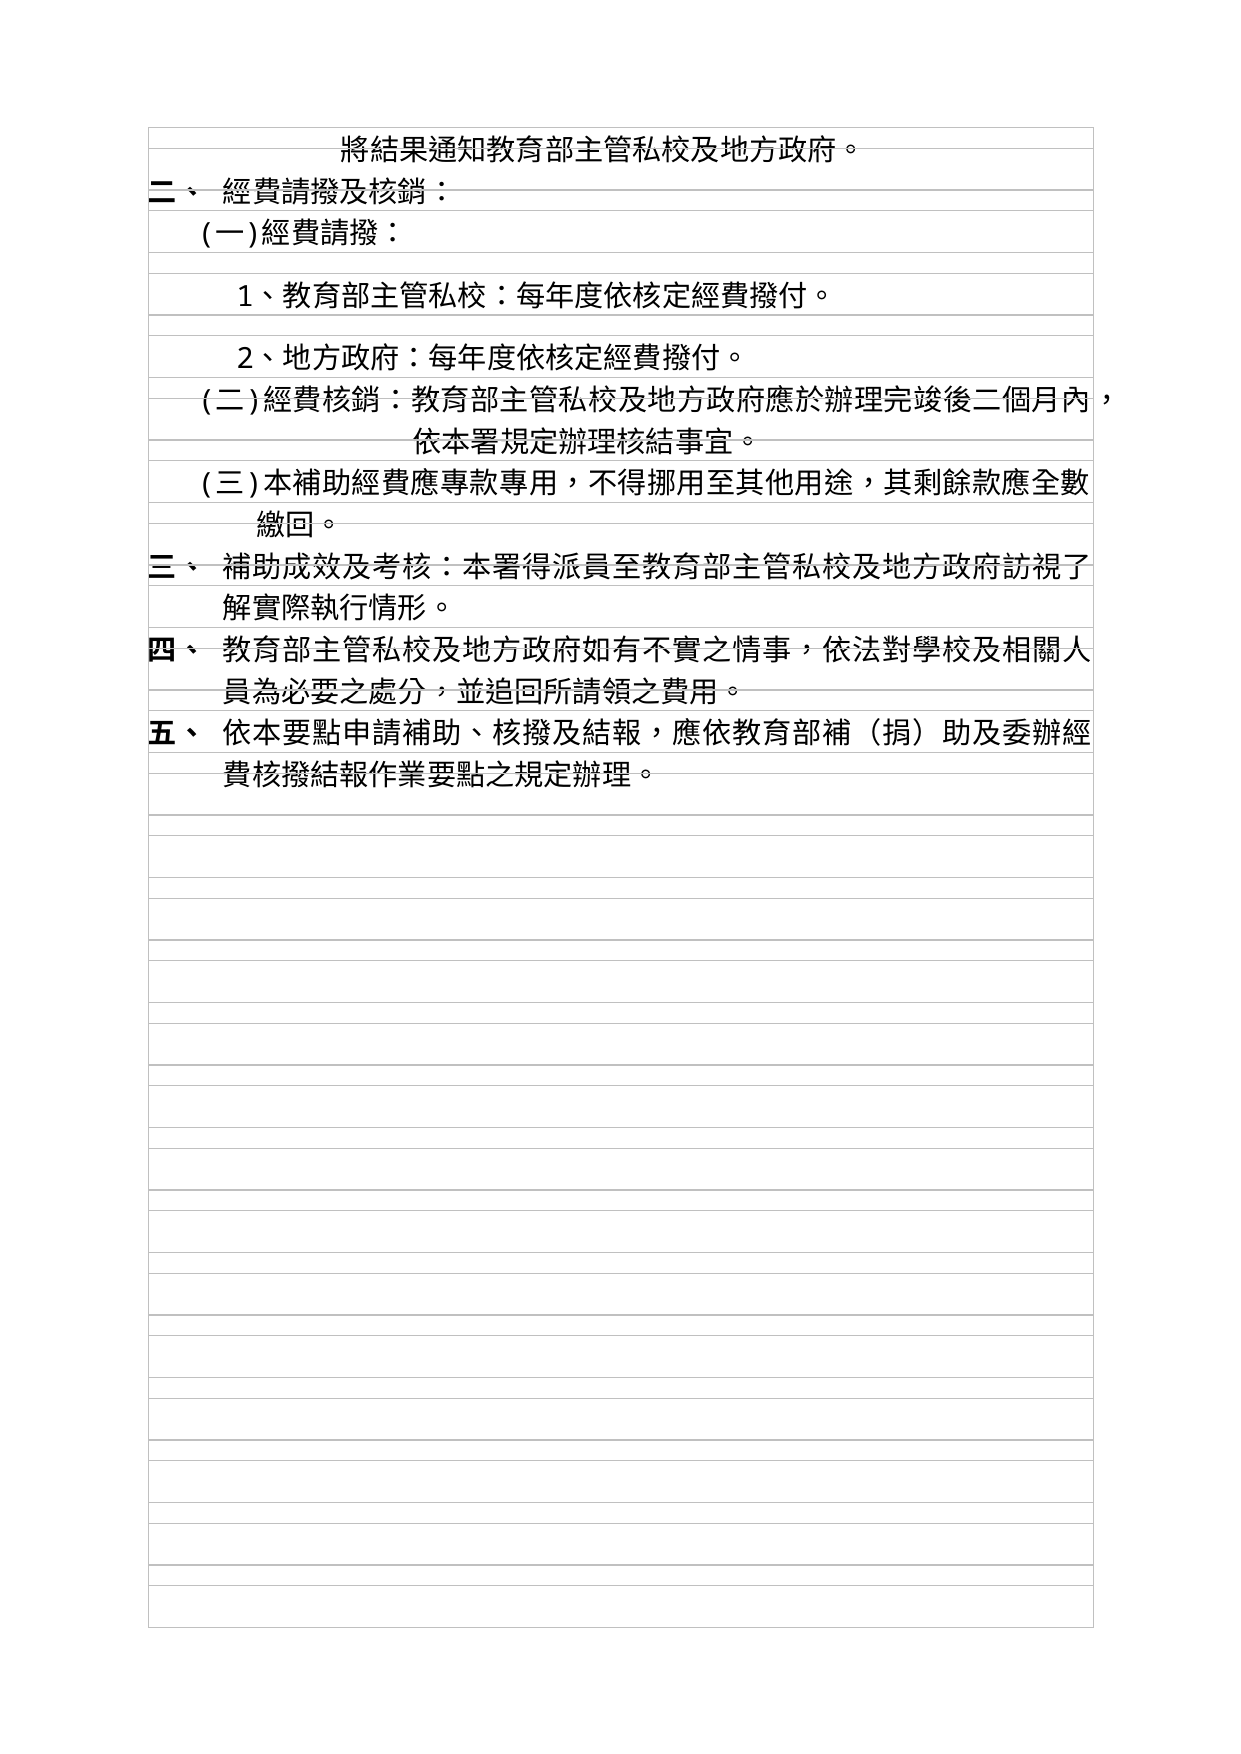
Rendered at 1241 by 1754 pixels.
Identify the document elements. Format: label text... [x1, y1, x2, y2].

list 依本要點申請補助、核撥及結報，應依教育部補（捐）助及委辦經費核撥結報作業要點之規定辦理。 [149, 753, 1093, 773]
text (二)經費核銷：教育部主管私校及地方政府應於辦理完竣後二個月內， 依本署規定辦理核結事宜。 [198, 441, 1093, 460]
text 2、地方政府：每年度依核定經費撥付。 [149, 336, 1093, 377]
list 補助成效及考核：本署得派員至教育部主管私校及地方政府訪視了解實際執行情形。 [149, 586, 1093, 627]
text (一)經費請撥： [149, 211, 1093, 252]
text (二)經費核銷：教育部主管私校及地方政府應於辦理完竣後二個月內， 依本署規定辦理核結事宜。 [198, 378, 1093, 398]
text 1、教育部主管私校：每年度依核定經費撥付。 [149, 274, 1093, 314]
list 補助成效及考核：本署得派員至教育部主管私校及地方政府訪視了解實際執行情形。 [149, 566, 1093, 585]
text [149, 316, 1093, 335]
text (三)本補助經費應專款專用，不得挪用至其他用途，其剩餘款應全數繳回。 [197, 503, 1093, 523]
text (二)審查：由本署辦理書面審查及補助經費核定。本署於審查完竣後，將結果通知教育部主管私校及地方政府。 [198, 128, 1093, 148]
text (三)本補助經費應專款專用，不得挪用至其他用途，其剩餘款應全數繳回。 [197, 524, 1093, 544]
list 補助成效及考核：本署得派員至教育部主管私校及地方政府訪視了解實際執行情形。 [149, 544, 1093, 564]
list 依本要點申請補助、核撥及結報，應依教育部補（捐）助及委辦經費核撥結報作業要點之規定辦理。 [149, 774, 1093, 794]
list 教育部主管私校及地方政府如有不實之情事，依法對學校及相關人員為必要之處分，並追回所請領之費用。 [149, 628, 1093, 648]
text [149, 253, 1093, 273]
list 教育部主管私校及地方政府如有不實之情事，依法對學校及相關人員為必要之處分，並追回所請領之費用。 [149, 691, 1093, 710]
text (二)經費核銷：教育部主管私校及地方政府應於辦理完竣後二個月內， 依本署規定辦理核結事宜。 [198, 399, 1093, 439]
text (三)本補助經費應專款專用，不得挪用至其他用途，其剩餘款應全數繳回。 [197, 461, 1093, 502]
text (二)審查：由本署辦理書面審查及補助經費核定。本署於審查完竣後，將結果通知教育部主管私校及地方政府。 [198, 149, 1093, 169]
list 依本要點申請補助、核撥及結報，應依教育部補（捐）助及委辦經費核撥結報作業要點之規定辦理。 [149, 711, 1093, 752]
list 經費請撥及核銷： [149, 169, 1093, 189]
list 教育部主管私校及地方政府如有不實之情事，依法對學校及相關人員為必要之處分，並追回所請領之費用。 [149, 649, 1093, 689]
list 經費請撥及核銷： [149, 191, 1093, 210]
